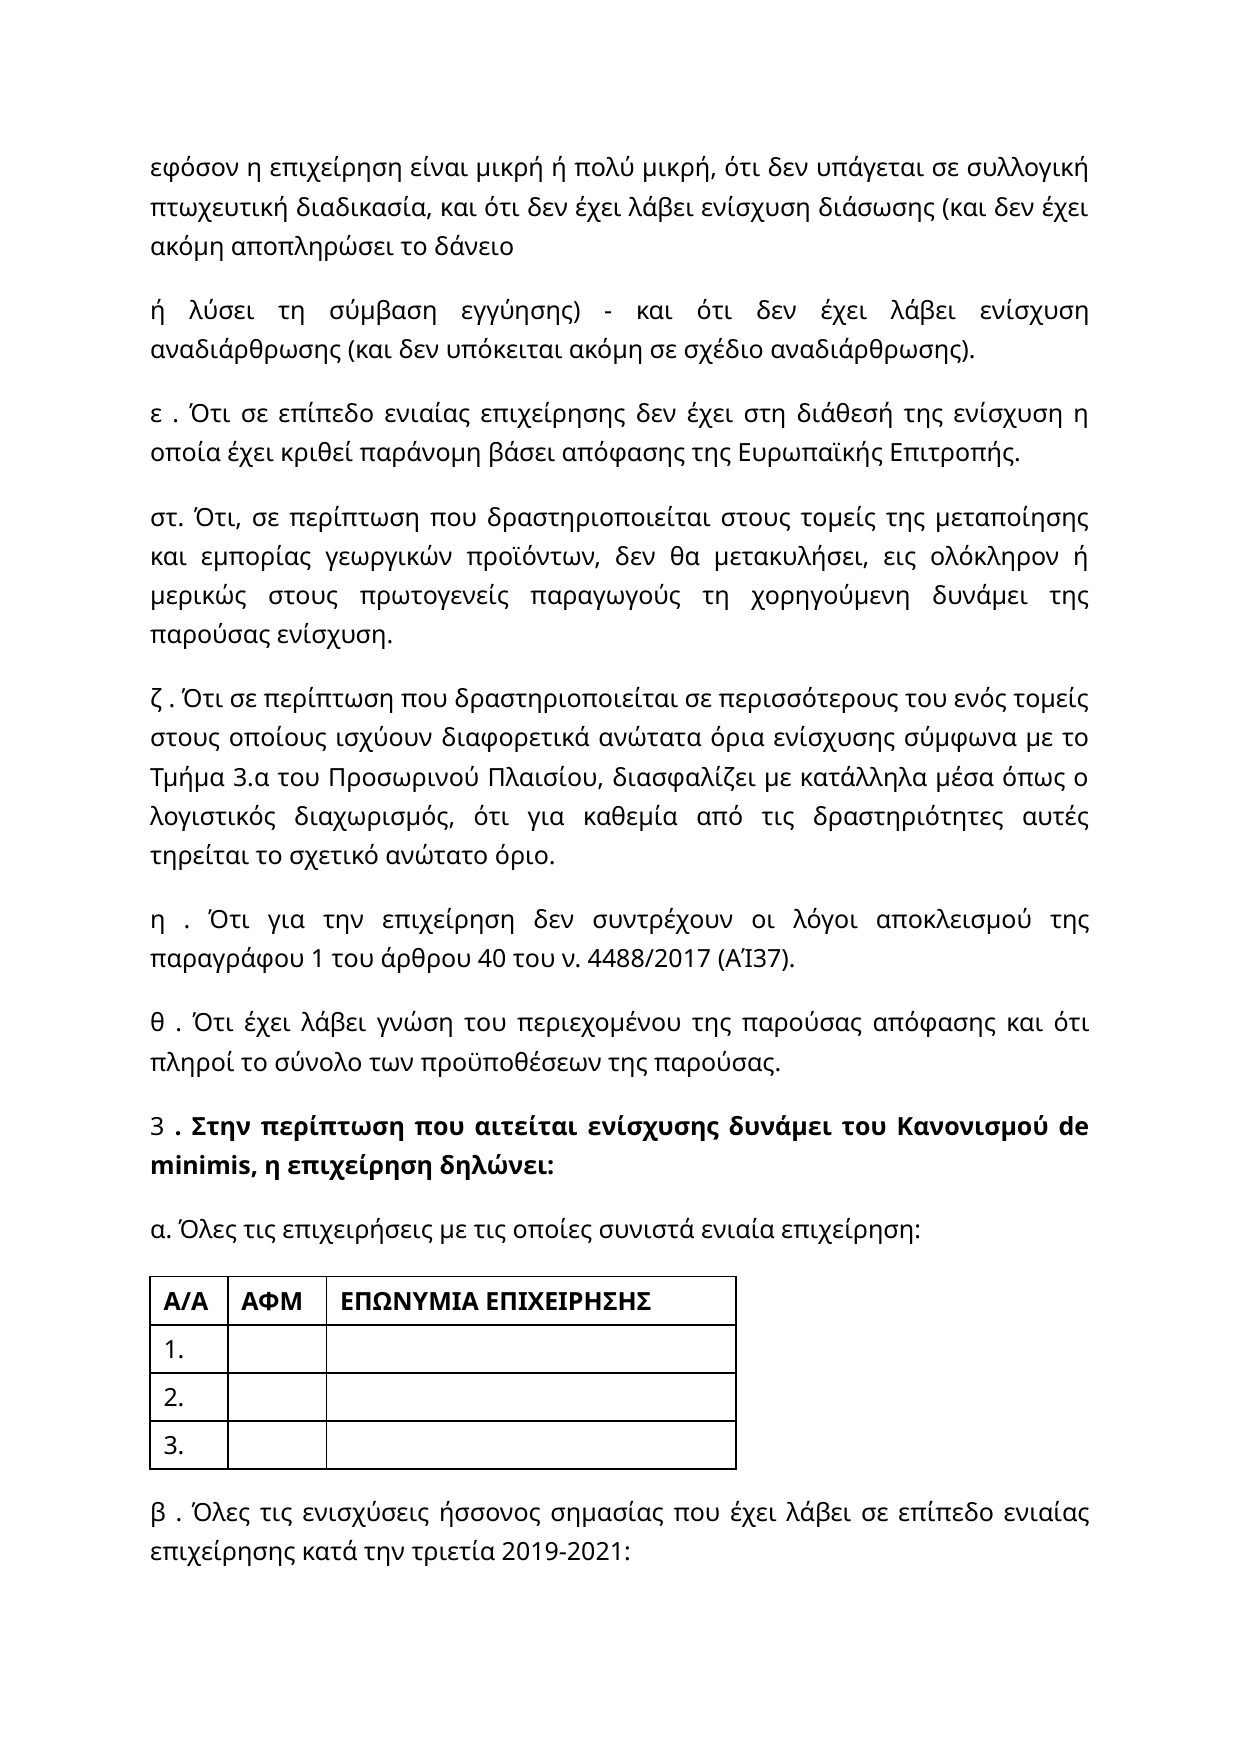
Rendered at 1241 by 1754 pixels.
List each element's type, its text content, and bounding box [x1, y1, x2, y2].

text η . Ότι για την επιχείρηση δεν συντρέχουν οι λόγοι αποκλεισμού της παραγράφου 1 του άρθρου 40 του ν. 4488/2017 (ΑΊ37). [150, 902, 1090, 975]
table_header ΕΠΩΝΥΜΙΑ ΕΠΙΧΕΙΡΗΣΗΣ [327, 1277, 735, 1324]
text β . Όλες τις ενισχύσεις ήσσονος σημασίας που έχει λάβει σε επίπεδο ενιαίας επιχείρησης κατά την τριετία 2019-2021: [150, 1495, 1090, 1568]
table_cell [229, 1422, 326, 1468]
text εφόσον η επιχείρηση είναι μικρή ή πολύ μικρή, ότι δεν υπάγεται σε συλλογική πτωχευτική διαδικασία, και ότι δεν έχει λάβει ενίσχυση διάσωσης (και δεν έχει ακόμη αποπληρώσει το δάνειο [150, 150, 1090, 262]
table_cell [327, 1374, 735, 1420]
table_cell 2. [151, 1374, 227, 1420]
text α. Όλες τις επιχειρήσεις με τις οποίες συνιστά ενιαία επιχείρηση: [150, 1212, 1090, 1246]
table_cell [229, 1374, 326, 1420]
text ή λύσει τη σύμβαση εγγύησης) - και ότι δεν έχει λάβει ενίσχυση αναδιάρθρωσης (και δεν υπόκειται ακόμη σε σχέδιο αναδιάρθρωσης). [150, 292, 1090, 366]
table_cell [327, 1422, 735, 1468]
table_cell [327, 1326, 735, 1372]
table_header ΑΦΜ [229, 1277, 326, 1324]
text ζ . Ότι σε περίπτωση που δραστηριοποιείται σε περισσότερους του ενός τομείς στους οποίους ισχύουν διαφορετικά ανώτατα όρια ενίσχυσης σύμφωνα με το Τμήμα 3.α του Προσωρινού Πλαισίου, διασφαλίζει με κατάλληλα μέσα όπως ο λογιστικός διαχωρισμός, ότι για καθεμία από τις δραστηριότητες αυτές τηρείται το σχετικό ανώτατο όριο. [150, 681, 1090, 872]
text στ. Ότι, σε περίπτωση που δραστηριοποιείται στους τομείς της μεταποίησης και εμπορίας γεωργικών προϊόντων, δεν θα μετακυλήσει, εις ολόκληρον ή μερικώς στους πρωτογενείς παραγωγούς τη χορηγούμενη δυνάμει της παρούσας ενίσχυση. [150, 499, 1090, 651]
table_cell [229, 1326, 326, 1372]
table_header Α/Α [151, 1277, 227, 1324]
text 3 . Στην περίπτωση που αιτείται ενίσχυσης δυνάμει του Κανονισμού de minimis, η επιχείρηση δηλώνει: [150, 1108, 1090, 1182]
text ε . Ότι σε επίπεδο ενιαίας επιχείρησης δεν έχει στη διάθεσή της ενίσχυση η οποία έχει κριθεί παράνομη βάσει απόφασης της Ευρωπαϊκής Επιτροπής. [150, 396, 1090, 469]
table_cell 3. [151, 1422, 227, 1468]
text θ . Ότι έχει λάβει γνώση του περιεχομένου της παρούσας απόφασης και ότι πληροί το σύνολο των προϋποθέσεων της παρούσας. [150, 1005, 1090, 1078]
table_cell 1. [151, 1326, 227, 1372]
